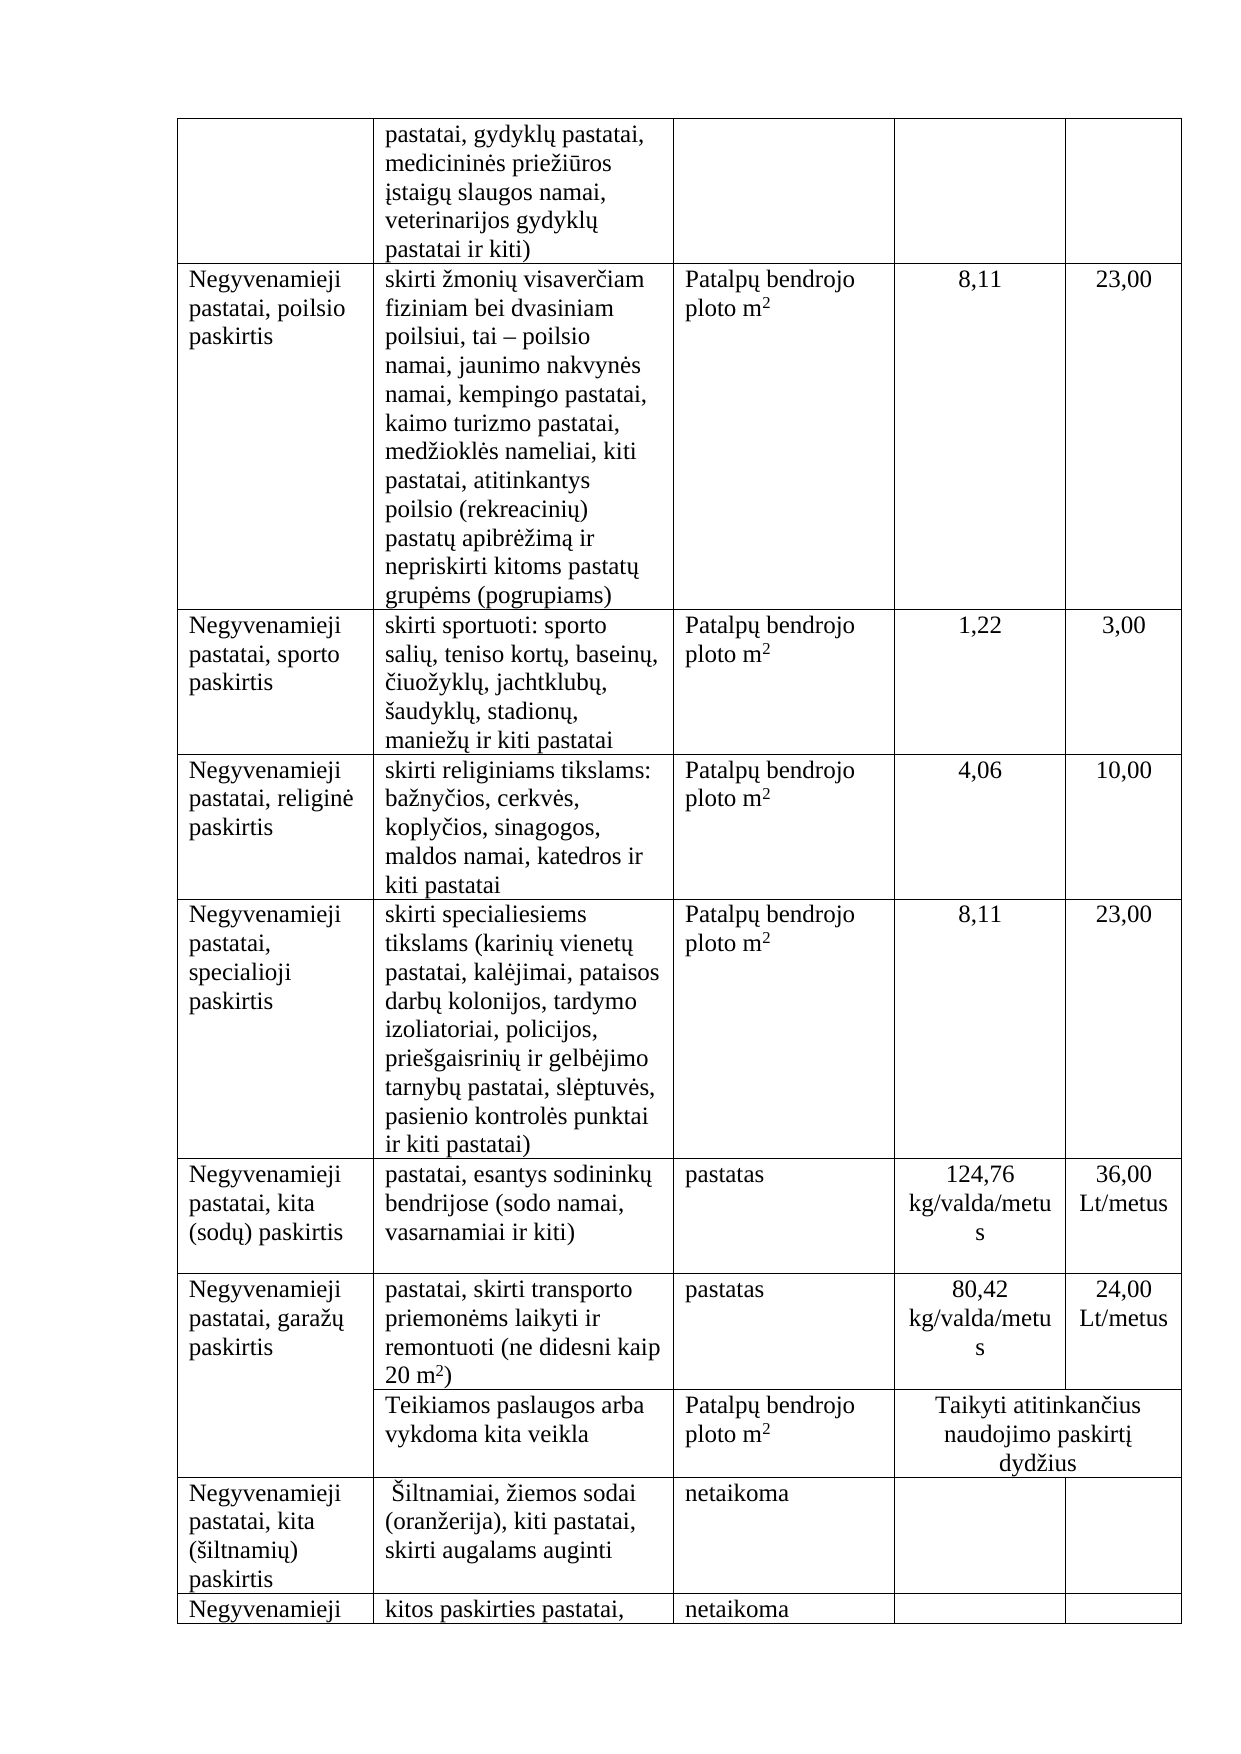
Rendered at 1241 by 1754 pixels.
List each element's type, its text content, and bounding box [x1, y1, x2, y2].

table_cell [1066, 1594, 1181, 1622]
table_cell Negyvenamieji pastatai, garažų paskirtis [178, 1274, 373, 1477]
table_cell skirti sportuoti: sporto salių, teniso kortų, baseinų, čiuožyklų, jachtklubų, šaudyklų, stadionų, maniežų ir kiti pastatai [374, 610, 673, 754]
table_cell Patalpų bendrojo ploto m2 [674, 1390, 894, 1477]
table_cell Negyvenamieji pastatai, kita (sodų) paskirtis [178, 1159, 373, 1273]
table_cell 8,11 [895, 264, 1065, 609]
table_cell 80,42 kg/valda/metus [895, 1274, 1065, 1389]
table_cell netaikoma [674, 1594, 894, 1622]
table_cell 8,11 [895, 900, 1065, 1158]
table_cell skirti specialiesiems tikslams (karinių vienetų pastatai, kalėjimai, pataisos darbų kolonijos, tardymo izoliatoriai, policijos, priešgaisrinių ir gelbėjimo tarnybų pastatai, slėptuvės, pasienio kontrolės punktai ir kiti pastatai) [374, 900, 673, 1158]
table_cell Taikyti atitinkančius naudojimo paskirtį dydžius [895, 1390, 1181, 1477]
table_cell pastatai, skirti transporto priemonėms laikyti ir remontuoti (ne didesni kaip 20 m2) [374, 1274, 673, 1389]
table_cell [674, 119, 894, 263]
table_cell 36,00 Lt/metus [1066, 1159, 1181, 1273]
table_cell Negyvenamieji pastatai, kita (šiltnamių) paskirtis [178, 1478, 373, 1593]
table_cell Negyvenamieji [178, 1594, 373, 1622]
table_cell [1066, 1478, 1181, 1593]
table_cell Negyvenamieji pastatai, specialioji paskirtis [178, 900, 373, 1158]
table_cell Šiltnamiai, žiemos sodai (oranžerija), kiti pastatai, skirti augalams auginti [374, 1478, 673, 1593]
table_cell pastatai, esantys sodininkų bendrijose (sodo namai, vasarnamiai ir kiti) [374, 1159, 673, 1273]
table_cell Negyvenamieji pastatai, sporto paskirtis [178, 610, 373, 754]
table_cell pastatas [674, 1274, 894, 1389]
table_cell Teikiamos paslaugos arba vykdoma kita veikla [374, 1390, 673, 1477]
table_cell Patalpų bendrojo ploto m2 [674, 264, 894, 609]
table_cell Patalpų bendrojo ploto m2 [674, 900, 894, 1158]
table_cell Patalpų bendrojo ploto m2 [674, 755, 894, 898]
table_cell pastatai, gydyklų pastatai, medicininės priežiūros įstaigų slaugos namai, veterinarijos gydyklų pastatai ir kiti) [374, 119, 673, 263]
table_cell Negyvenamieji pastatai, religinė paskirtis [178, 755, 373, 898]
table_cell [895, 1478, 1065, 1593]
table_cell 1,22 [895, 610, 1065, 754]
table_cell 23,00 [1066, 264, 1181, 609]
table_cell pastatas [674, 1159, 894, 1273]
table_cell 124,76 kg/valda/metus [895, 1159, 1065, 1273]
table_cell skirti žmonių visaverčiam fiziniam bei dvasiniam poilsiui, tai – poilsio namai, jaunimo nakvynės namai, kempingo pastatai, kaimo turizmo pastatai, medžioklės nameliai, kiti pastatai, atitinkantys poilsio (rekreacinių) pastatų apibrėžimą ir nepriskirti kitoms pastatų grupėms (pogrupiams) [374, 264, 673, 609]
table_cell [178, 119, 373, 263]
table_cell [895, 119, 1065, 263]
table_cell 23,00 [1066, 900, 1181, 1158]
table_cell [1066, 119, 1181, 263]
table_cell skirti religiniams tikslams: bažnyčios, cerkvės, koplyčios, sinagogos, maldos namai, katedros ir kiti pastatai [374, 755, 673, 898]
table_cell kitos paskirties pastatai, [374, 1594, 673, 1622]
table_cell 24,00 Lt/metus [1066, 1274, 1181, 1389]
table_cell [895, 1594, 1065, 1622]
table_cell netaikoma [674, 1478, 894, 1593]
table_cell 10,00 [1066, 755, 1181, 898]
table_cell Patalpų bendrojo ploto m2 [674, 610, 894, 754]
table_cell 4,06 [895, 755, 1065, 898]
table_cell 3,00 [1066, 610, 1181, 754]
table_cell Negyvenamieji pastatai, poilsio paskirtis [178, 264, 373, 609]
